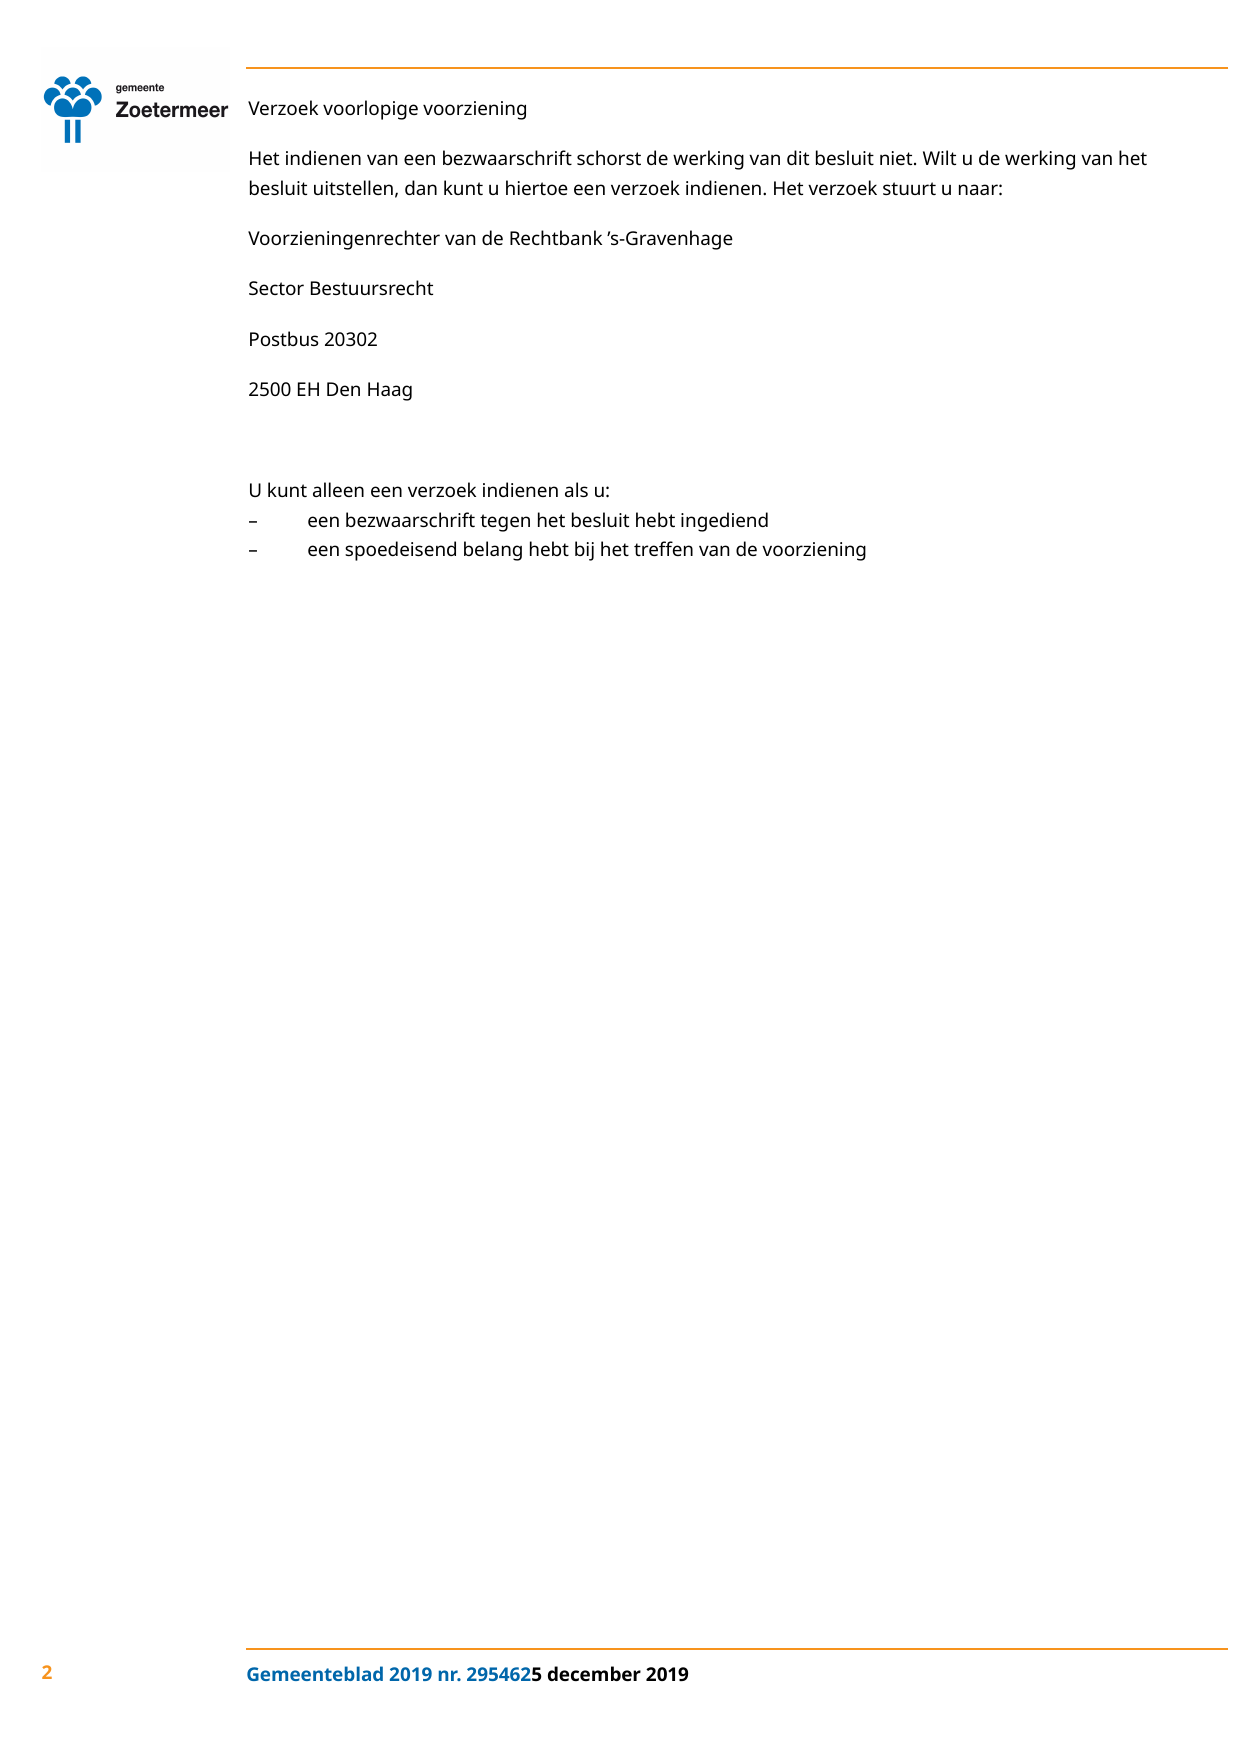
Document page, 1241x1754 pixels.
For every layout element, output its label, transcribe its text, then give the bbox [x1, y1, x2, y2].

list een spoedeisend belang hebt bij het treffen van de voorziening [248, 536, 1152, 562]
text Het indienen van een bezwaarschrift schorst de werking van dit besluit niet. Wilt u de werking van het besluit uitstellen, dan kunt u hiertoe een verzoek indienen. Het verzoek stuurt u naar: [248, 145, 1152, 201]
picture [41, 47, 231, 172]
text Verzoek voorlopige voorziening [248, 95, 1152, 121]
text Sector Bestuursrecht [248, 276, 1152, 301]
list een bezwaarschrift tegen het besluit hebt ingediend [248, 507, 1152, 533]
text Postbus 20302 [248, 326, 1152, 352]
text Voorzieningenrechter van de Rechtbank ’s-Gravenhage [248, 225, 1152, 251]
text 2500 EH Den Haag [248, 376, 1152, 402]
text U kunt alleen een verzoek indienen als u: [248, 477, 1152, 503]
